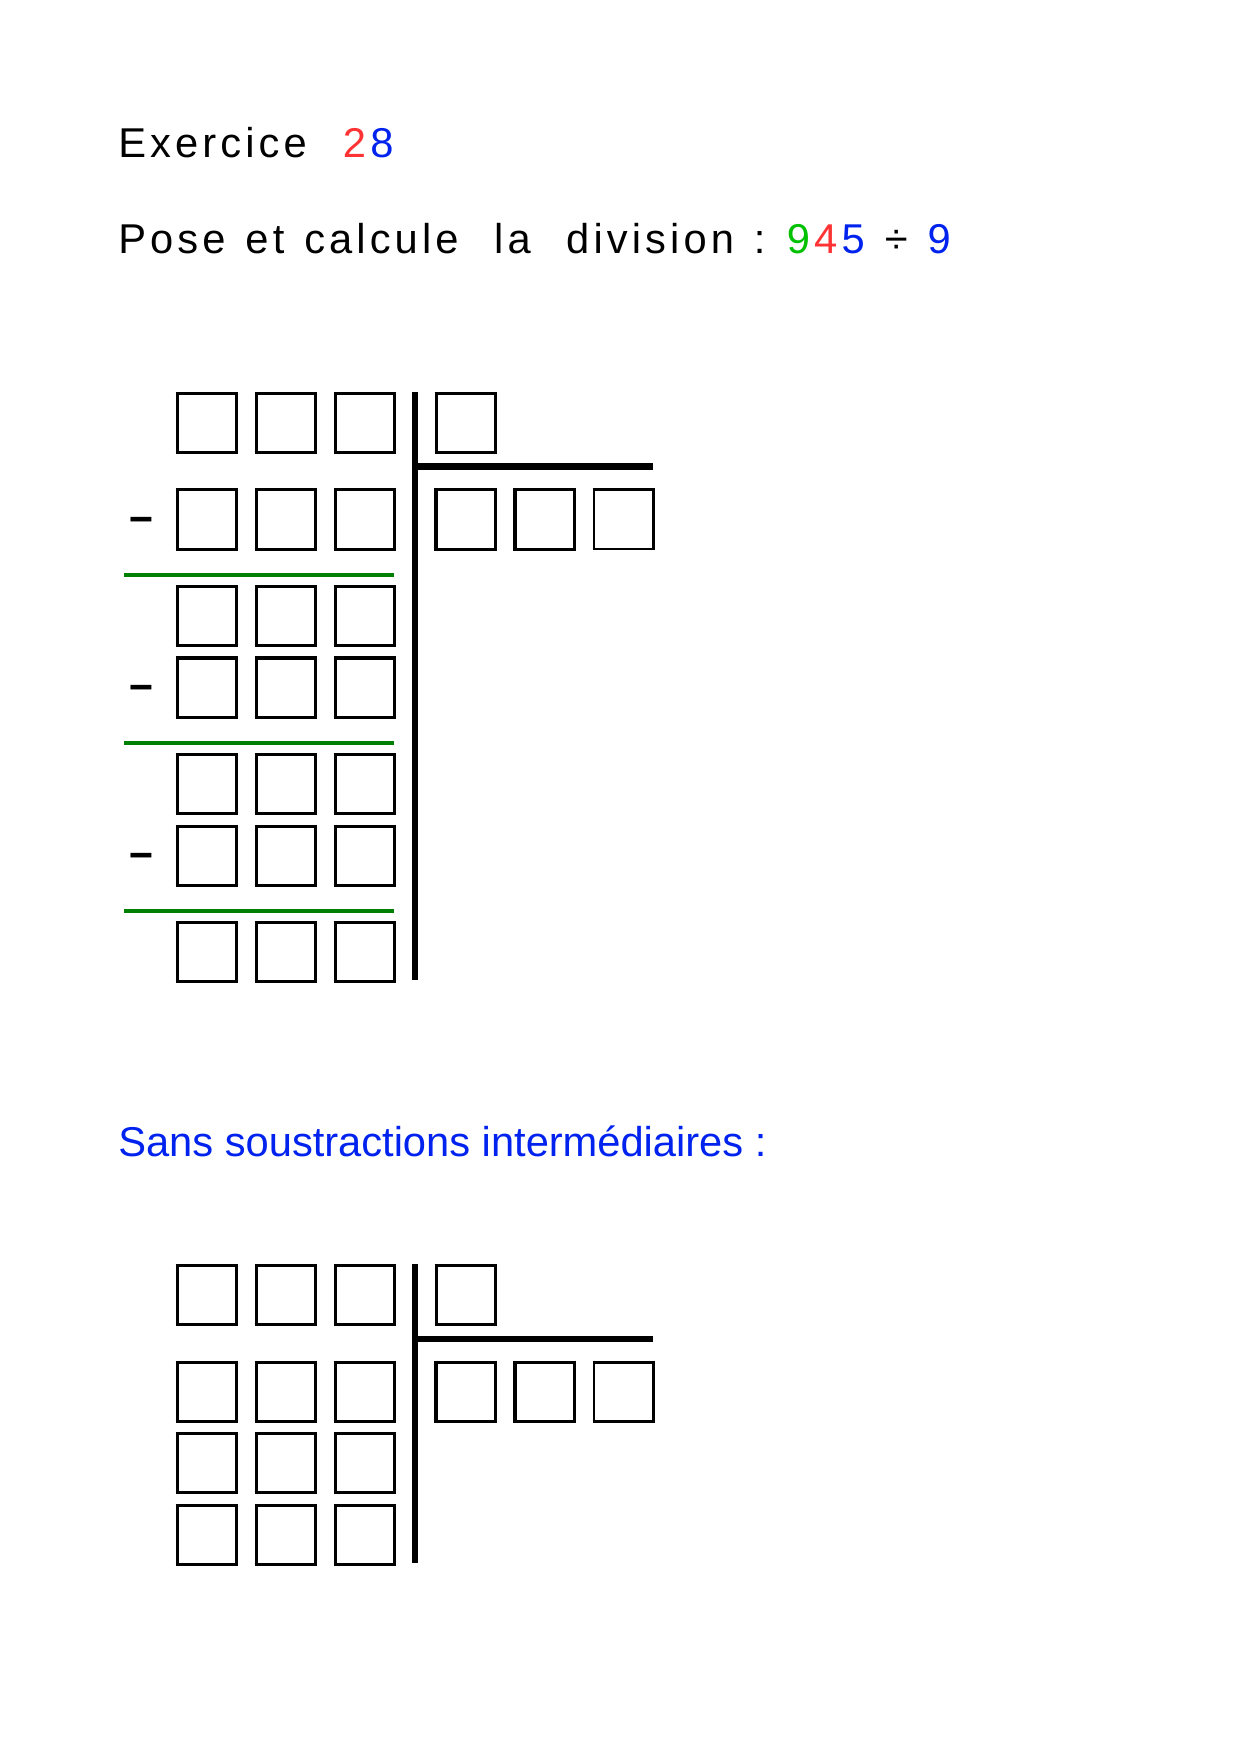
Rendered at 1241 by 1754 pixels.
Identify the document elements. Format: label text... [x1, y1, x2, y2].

table_cell [418, 896, 436, 909]
table_cell [574, 909, 594, 921]
table_cell [418, 1361, 434, 1419]
table_cell [315, 1323, 335, 1336]
table_cell [256, 1336, 315, 1348]
table_cell [258, 588, 314, 644]
table_cell [256, 983, 315, 993]
table_cell [515, 812, 574, 824]
table_cell [594, 753, 653, 812]
table_cell [396, 921, 405, 980]
table_cell [495, 980, 515, 993]
table_cell [124, 1504, 157, 1563]
table_cell [515, 921, 574, 980]
table_cell [177, 1326, 236, 1336]
table_cell [118, 1491, 124, 1504]
table_cell [177, 1336, 236, 1348]
table_cell [177, 815, 236, 824]
table_cell [124, 1563, 157, 1575]
table_cell [436, 884, 495, 896]
table_header [436, 1251, 495, 1264]
table_header [574, 1251, 594, 1264]
table_cell [317, 825, 334, 884]
table_cell [315, 451, 335, 463]
table_cell [394, 716, 405, 728]
table_header [394, 379, 405, 392]
table_cell [258, 660, 314, 716]
table_cell [337, 395, 393, 451]
table_cell [236, 577, 256, 585]
table_cell [436, 585, 495, 644]
table_cell [256, 1326, 315, 1336]
table_cell [436, 644, 495, 656]
table_cell [515, 470, 574, 476]
table_cell [158, 585, 176, 644]
table_cell [497, 488, 513, 547]
table_cell [238, 1432, 255, 1491]
table_cell [418, 753, 436, 812]
table_cell [118, 1323, 124, 1336]
table_cell [436, 921, 495, 980]
table_cell [124, 548, 157, 560]
table_cell [256, 719, 315, 728]
table_cell [438, 395, 494, 451]
table_cell [574, 476, 594, 488]
table_cell [315, 463, 335, 476]
table_cell [594, 451, 653, 463]
table_header [315, 1251, 335, 1264]
table_cell [495, 476, 515, 488]
table_cell [158, 1264, 176, 1323]
table_cell [177, 1423, 236, 1432]
table_cell [594, 896, 653, 909]
table_cell [436, 454, 495, 463]
table_cell [396, 825, 405, 884]
table_cell [594, 1432, 653, 1491]
table_cell [158, 488, 176, 547]
table_cell [236, 913, 256, 921]
table_cell [315, 1336, 335, 1348]
table_cell [124, 1491, 157, 1504]
table_cell [594, 884, 653, 896]
table_cell [394, 1563, 405, 1575]
table_header [436, 379, 495, 392]
table_cell [118, 392, 124, 451]
table_header [653, 379, 1143, 993]
table_cell [315, 896, 335, 909]
table_cell [418, 1420, 436, 1432]
table_cell [158, 1336, 177, 1348]
table_cell [436, 1423, 495, 1432]
table_header [594, 1251, 653, 1264]
table_cell [317, 753, 334, 812]
table_cell [118, 728, 124, 741]
table_cell [515, 476, 574, 488]
table_cell [179, 395, 235, 451]
table_cell [118, 980, 124, 993]
table_cell [438, 491, 494, 547]
table_cell [495, 753, 515, 812]
text Sans soustractions intermédiaires : [118, 1117, 1122, 1223]
table_cell [335, 1348, 394, 1361]
table_cell [179, 1364, 235, 1419]
table_cell [177, 983, 236, 993]
table_cell [394, 741, 405, 753]
table_cell [124, 476, 157, 488]
table_cell [594, 921, 653, 980]
table_cell [418, 1342, 436, 1348]
table_cell [124, 451, 157, 463]
table_cell [576, 488, 593, 547]
table_cell [574, 884, 594, 896]
table_cell [574, 585, 594, 644]
table_cell [418, 921, 436, 980]
table_cell [405, 1563, 415, 1575]
table_cell [335, 745, 394, 753]
table_cell [118, 921, 124, 980]
table_cell [594, 980, 653, 993]
table_cell [179, 491, 235, 547]
table_cell [179, 756, 235, 812]
table_cell [118, 1361, 124, 1419]
table_cell [236, 1323, 256, 1336]
table_cell [394, 896, 405, 909]
table_cell [595, 1364, 652, 1419]
table_cell [238, 825, 255, 884]
table_cell [436, 1491, 495, 1504]
table_cell [179, 828, 235, 884]
table_cell [118, 1420, 124, 1432]
table_cell [236, 1491, 256, 1504]
table_cell [236, 451, 256, 463]
table_cell [574, 392, 594, 451]
table_cell [179, 588, 235, 644]
table_cell [236, 1420, 256, 1432]
table_cell [158, 560, 177, 572]
table_cell [574, 1348, 594, 1361]
table_cell [256, 476, 315, 488]
table_cell [158, 884, 177, 896]
table_cell [256, 454, 315, 463]
table_cell [124, 585, 157, 644]
table_cell [436, 1342, 495, 1348]
table_cell [418, 548, 436, 560]
table_cell [335, 551, 394, 560]
table_cell [177, 913, 236, 921]
table_cell [436, 812, 495, 824]
table_cell [418, 656, 436, 716]
table_cell [418, 909, 436, 921]
table_cell [515, 980, 574, 993]
table_cell [238, 1264, 255, 1323]
table_cell [256, 896, 315, 909]
table_cell [436, 741, 495, 753]
table_cell [256, 463, 315, 476]
table_cell [315, 1420, 335, 1432]
table_cell [396, 1432, 405, 1491]
table_cell [418, 716, 436, 728]
table_cell [515, 909, 574, 921]
table_cell [124, 1323, 157, 1336]
table_cell [337, 1435, 393, 1491]
table_cell [594, 392, 653, 451]
table_cell [335, 1336, 394, 1348]
table_cell [337, 660, 393, 716]
table_cell [436, 560, 495, 572]
table_cell [158, 896, 177, 909]
table_header [118, 379, 124, 392]
table_cell [335, 719, 394, 728]
table_cell [515, 1432, 574, 1491]
table_cell [495, 812, 515, 824]
table_cell [124, 896, 157, 909]
table_cell [436, 753, 495, 812]
table_cell [315, 476, 335, 488]
table_cell [158, 1563, 177, 1575]
table_cell [124, 560, 157, 572]
table_cell [124, 1336, 157, 1348]
table_cell [335, 913, 394, 921]
table_cell [256, 577, 315, 585]
table_cell [317, 921, 334, 980]
table_cell [158, 476, 177, 488]
table_cell [418, 392, 435, 451]
table_cell [124, 463, 157, 476]
table_cell [394, 644, 405, 656]
table_cell [418, 1348, 436, 1361]
table_cell [124, 1264, 157, 1323]
table_cell [236, 476, 256, 488]
table_cell [256, 1566, 315, 1575]
table_cell [495, 560, 515, 572]
table_cell [256, 887, 315, 896]
table_cell [515, 1423, 574, 1432]
table_header [495, 379, 515, 392]
table_cell [436, 656, 495, 716]
table_header [158, 1251, 177, 1264]
table_cell [515, 1348, 574, 1361]
table_cell [515, 825, 574, 884]
table_cell [177, 887, 236, 896]
table_cell [317, 656, 334, 716]
table_cell [335, 476, 394, 488]
table_cell [495, 1504, 515, 1563]
table_cell [256, 1348, 315, 1361]
table_cell [594, 1563, 653, 1575]
table_cell [594, 1423, 653, 1432]
table_cell [574, 644, 594, 656]
table_cell [317, 392, 334, 451]
table_cell [594, 1491, 653, 1504]
table_cell [515, 392, 574, 451]
table_cell [436, 825, 495, 884]
table_header [653, 1251, 1143, 1575]
table_cell [515, 560, 574, 572]
table_cell [158, 825, 176, 884]
table_cell [436, 573, 495, 585]
table_cell [177, 745, 236, 753]
table_cell [574, 741, 594, 753]
table_cell [236, 548, 256, 560]
table_cell [236, 644, 256, 656]
table_cell [124, 1348, 157, 1361]
table_cell [158, 644, 177, 656]
table_cell [574, 470, 594, 476]
table_cell [258, 1267, 314, 1323]
table_cell [495, 585, 515, 644]
table_cell [236, 1336, 256, 1348]
table_cell [394, 1420, 405, 1432]
table_cell [258, 828, 314, 884]
table_cell [418, 560, 436, 572]
table_cell [436, 470, 495, 476]
table_cell [258, 491, 314, 547]
table_cell [256, 745, 315, 753]
table_cell [495, 1563, 515, 1575]
table_cell [236, 1348, 256, 1361]
table_cell [594, 825, 653, 884]
table_cell [418, 488, 434, 547]
table_cell [124, 1432, 157, 1491]
table_cell [124, 1420, 157, 1432]
table_cell [436, 476, 495, 488]
table_cell [497, 392, 515, 451]
table_cell [574, 1420, 594, 1432]
table_cell [394, 812, 405, 824]
table_cell [574, 728, 594, 741]
table_cell [118, 716, 124, 728]
table_cell [179, 1507, 235, 1563]
table_cell [574, 921, 594, 980]
table_cell [124, 980, 157, 993]
table_cell [574, 980, 594, 993]
table_cell [574, 1504, 594, 1563]
table_cell [118, 1264, 124, 1323]
table_cell [158, 913, 177, 921]
table_cell [158, 1420, 177, 1432]
table_cell [394, 884, 405, 896]
table_cell [317, 1504, 334, 1563]
table_cell [515, 1491, 574, 1504]
table_cell [315, 1491, 335, 1504]
table_cell [574, 1323, 594, 1336]
table_cell [335, 983, 394, 993]
table_cell [158, 1361, 176, 1419]
table_header [405, 1251, 415, 1264]
table_cell [118, 1432, 124, 1491]
table_cell [495, 825, 515, 884]
table_cell [396, 1361, 405, 1419]
table_cell [415, 980, 436, 993]
table_cell [495, 741, 515, 753]
table_cell [315, 728, 335, 741]
table_cell [118, 573, 124, 585]
table_cell [394, 476, 405, 488]
table_cell [415, 1563, 436, 1575]
table_cell [238, 392, 255, 451]
table_cell [238, 656, 255, 716]
table_cell [158, 451, 177, 463]
table_cell [158, 921, 176, 980]
table_cell [436, 551, 495, 560]
table_cell [118, 884, 124, 896]
table_cell [158, 753, 176, 812]
table_cell [495, 548, 515, 560]
table_cell [124, 644, 157, 656]
table_header [124, 1251, 157, 1264]
table_cell [335, 647, 394, 656]
table_cell [418, 1432, 436, 1491]
table_cell [418, 1504, 436, 1563]
table_cell [396, 753, 405, 812]
table_cell [118, 548, 124, 560]
table_cell [418, 1323, 436, 1336]
table_cell [396, 488, 405, 547]
table_cell [315, 716, 335, 728]
table_cell [335, 728, 394, 741]
table_cell [258, 1435, 314, 1491]
table_cell [238, 1504, 255, 1563]
table_cell [594, 585, 653, 644]
table_cell [256, 913, 315, 921]
table_cell [515, 716, 574, 728]
table_cell [258, 395, 314, 451]
table_header [177, 379, 236, 392]
table_cell [177, 647, 236, 656]
table_cell [124, 913, 157, 921]
table_cell [495, 573, 515, 585]
table_cell [337, 588, 393, 644]
table_cell [515, 1323, 574, 1336]
table_cell [337, 1507, 393, 1563]
table_cell [495, 896, 515, 909]
table_cell [396, 392, 405, 451]
table_cell [594, 1504, 653, 1563]
table_cell [335, 1566, 394, 1575]
table_cell [256, 560, 315, 572]
table_cell [118, 644, 124, 656]
table_header [236, 1251, 256, 1264]
table_cell [335, 1326, 394, 1336]
table_cell [418, 451, 436, 463]
table_cell [158, 812, 177, 824]
table_cell [335, 1494, 394, 1504]
table_cell [118, 476, 124, 488]
table_cell [256, 647, 315, 656]
table_cell [124, 716, 157, 728]
table_cell [574, 1342, 594, 1348]
table_cell [396, 585, 405, 644]
table_cell [394, 909, 405, 921]
table_cell [495, 716, 515, 728]
table_cell [515, 451, 574, 463]
table_cell [335, 560, 394, 572]
table_cell [236, 728, 256, 741]
table_cell [405, 980, 415, 993]
table_cell [177, 1494, 236, 1504]
table_cell − [124, 825, 157, 884]
table_cell [495, 644, 515, 656]
table_cell [436, 909, 495, 921]
table_cell [158, 1348, 177, 1361]
table_header [515, 379, 574, 392]
table_cell [436, 1432, 495, 1491]
table_cell [256, 1494, 315, 1504]
table_cell [394, 728, 405, 741]
table_cell [574, 753, 594, 812]
table_cell [574, 451, 594, 463]
table_cell [594, 560, 653, 572]
table_cell [315, 980, 335, 993]
table_cell [177, 728, 236, 741]
table_cell [179, 660, 235, 716]
table_cell [124, 753, 157, 812]
table_cell [317, 1361, 334, 1419]
table_cell [124, 1361, 157, 1419]
table_cell [594, 644, 653, 656]
table_cell [258, 1507, 314, 1563]
table_cell [418, 470, 436, 476]
table_cell [394, 1348, 405, 1361]
table_cell [515, 573, 574, 585]
table_cell [418, 573, 436, 585]
table_cell [124, 921, 157, 980]
table_cell [495, 1432, 515, 1491]
table_cell [238, 921, 255, 980]
table_header [335, 1251, 394, 1264]
table_cell [517, 491, 573, 547]
table_cell [594, 909, 653, 921]
table_cell [158, 463, 177, 476]
table_cell [576, 1361, 593, 1419]
table_cell [515, 551, 574, 560]
table_header [335, 379, 394, 392]
table_cell [574, 656, 594, 716]
table_cell [396, 1504, 405, 1563]
table_cell [118, 909, 124, 921]
table_header [415, 1251, 436, 1264]
table_cell [337, 924, 393, 980]
table_header [315, 379, 335, 392]
table_cell [118, 896, 124, 909]
table_cell [335, 887, 394, 896]
table_cell [158, 745, 177, 753]
table_cell [177, 476, 236, 488]
table_cell [418, 884, 436, 896]
table_cell [177, 896, 236, 909]
table_cell [418, 1491, 436, 1504]
table_cell [158, 1323, 177, 1336]
table_cell [315, 745, 335, 753]
table_cell [118, 656, 124, 716]
table_cell [179, 924, 235, 980]
table_cell [158, 548, 177, 560]
table_header [415, 379, 436, 392]
table_cell [158, 656, 176, 716]
table_cell [158, 716, 177, 728]
table_cell [594, 656, 653, 716]
table_cell [594, 1323, 653, 1336]
table_cell [394, 1491, 405, 1504]
table_header [574, 379, 594, 392]
table_header [256, 1251, 315, 1264]
table_cell [158, 980, 177, 993]
text Pose et calcule la division : 945 ÷ 9 [118, 214, 1122, 262]
table_cell [394, 1336, 405, 1348]
table_cell [124, 884, 157, 896]
table_cell [394, 573, 405, 585]
table_cell [118, 812, 124, 824]
table_cell [335, 896, 394, 909]
table_cell [124, 812, 157, 824]
table_cell [236, 560, 256, 572]
table_cell [495, 1420, 515, 1432]
table_header [394, 1251, 405, 1264]
table_cell [335, 577, 394, 585]
table_cell [495, 1323, 515, 1336]
table_cell [515, 728, 574, 741]
table_cell [258, 1364, 314, 1419]
table_cell [118, 1336, 124, 1348]
table_cell [236, 884, 256, 896]
table_cell [594, 573, 653, 585]
table_cell [574, 716, 594, 728]
table_cell [177, 463, 236, 476]
table_cell [258, 756, 314, 812]
table_cell [315, 577, 335, 585]
table_cell [118, 560, 124, 572]
table_cell [236, 716, 256, 728]
table_cell [515, 741, 574, 753]
table_cell [118, 585, 124, 644]
table_cell [118, 1348, 124, 1361]
table_cell [574, 896, 594, 909]
table_cell [405, 1264, 412, 1563]
table_cell [436, 980, 495, 993]
table_cell [515, 1264, 574, 1323]
table_cell [594, 1348, 653, 1361]
table_cell [315, 548, 335, 560]
table_cell [495, 470, 515, 476]
table_cell [418, 812, 436, 824]
table_cell [158, 1504, 176, 1563]
table_cell [394, 548, 405, 560]
table_cell [436, 1348, 495, 1361]
table_cell [317, 1264, 334, 1323]
table_cell [436, 896, 495, 909]
table_cell [124, 577, 157, 585]
table_cell [418, 644, 436, 656]
table_cell [236, 980, 256, 993]
table_cell [574, 1563, 594, 1575]
table_cell [594, 741, 653, 753]
table_cell [118, 753, 124, 812]
table_cell [495, 909, 515, 921]
table_cell [394, 1323, 405, 1336]
table_cell [158, 577, 177, 585]
table_cell [256, 815, 315, 824]
table_cell [236, 463, 256, 476]
table_cell [594, 476, 653, 488]
table_cell [515, 1342, 574, 1348]
table_cell [418, 825, 436, 884]
table_cell [315, 560, 335, 572]
table_cell [517, 1364, 573, 1419]
table_cell [177, 454, 236, 463]
table_cell [405, 392, 412, 980]
table_cell − [124, 488, 157, 547]
table_cell [394, 451, 405, 463]
table_cell [177, 560, 236, 572]
table_cell [495, 728, 515, 741]
table_cell [396, 656, 405, 716]
table_cell [118, 825, 124, 884]
table_cell [418, 585, 436, 644]
table_cell [315, 884, 335, 896]
table_cell [436, 1326, 495, 1336]
table_cell [594, 1264, 653, 1323]
table_cell [256, 728, 315, 741]
table_cell [495, 884, 515, 896]
table_cell [594, 470, 653, 476]
table_cell [118, 451, 124, 463]
table_cell [436, 1563, 495, 1575]
table_cell [177, 1566, 236, 1575]
table_cell [179, 1435, 235, 1491]
table_cell [315, 644, 335, 656]
table_cell [515, 644, 574, 656]
table_cell [574, 1264, 594, 1323]
table_cell [238, 585, 255, 644]
table_cell [256, 551, 315, 560]
table_header [405, 379, 415, 392]
table_header [118, 1251, 124, 1264]
text Exercice 28 [118, 118, 1122, 166]
table_cell [124, 745, 157, 753]
table_cell [124, 728, 157, 741]
table_cell [315, 812, 335, 824]
table_cell [515, 896, 574, 909]
table_cell [177, 551, 236, 560]
table_cell [515, 884, 574, 896]
table_cell [315, 1563, 335, 1575]
table_cell [315, 913, 335, 921]
table_cell [594, 1342, 653, 1348]
table_cell [118, 488, 124, 547]
table_cell [317, 488, 334, 547]
table_cell [436, 728, 495, 741]
table_cell [158, 1491, 177, 1504]
table_cell [394, 980, 405, 993]
table_cell [118, 1563, 124, 1575]
table_cell [594, 728, 653, 741]
table_cell [118, 741, 124, 753]
table_cell [396, 1264, 405, 1323]
table_cell [179, 1267, 235, 1323]
table_cell [236, 812, 256, 824]
table_header [515, 1251, 574, 1264]
table_cell [177, 719, 236, 728]
table_cell [335, 463, 394, 476]
table_cell [594, 550, 653, 560]
table_cell [337, 491, 393, 547]
table_cell [436, 716, 495, 728]
table_cell [574, 1491, 594, 1504]
table_header [236, 379, 256, 392]
table_cell [158, 728, 177, 741]
table_cell [256, 1423, 315, 1432]
table_cell [574, 573, 594, 585]
table_cell [495, 1342, 515, 1348]
table_cell [337, 1364, 393, 1419]
table_cell [337, 1267, 393, 1323]
table_cell [574, 560, 594, 572]
table_cell [594, 812, 653, 824]
table_cell [335, 815, 394, 824]
table_cell [418, 741, 436, 753]
table_cell [595, 491, 652, 547]
table_cell [436, 1504, 495, 1563]
table_cell [335, 1423, 394, 1432]
table_header [495, 1251, 515, 1264]
table_cell [236, 1563, 256, 1575]
table_cell [438, 1267, 494, 1323]
table_cell [574, 825, 594, 884]
table_header [158, 379, 177, 392]
table_cell [118, 463, 124, 476]
table_cell [515, 753, 574, 812]
table_cell [337, 756, 393, 812]
table_cell [337, 828, 393, 884]
table_header [594, 379, 653, 392]
table_cell [574, 548, 594, 560]
table_cell [497, 1264, 515, 1323]
table_cell − [124, 656, 157, 716]
table_cell [238, 1361, 255, 1419]
table_cell [495, 1348, 515, 1361]
table_cell [177, 577, 236, 585]
table_cell [236, 896, 256, 909]
table_cell [515, 1563, 574, 1575]
table_cell [315, 1348, 335, 1361]
table_cell [238, 488, 255, 547]
table_cell [515, 656, 574, 716]
table_cell [495, 1491, 515, 1504]
table_cell [515, 1504, 574, 1563]
table_cell [495, 656, 515, 716]
table_cell [124, 392, 157, 451]
table_cell [418, 728, 436, 741]
table_cell [394, 560, 405, 572]
table_cell [418, 476, 436, 488]
table_header [256, 379, 315, 392]
table_cell [118, 1504, 124, 1563]
table_cell [236, 745, 256, 753]
table_cell [394, 463, 405, 476]
table_cell [238, 753, 255, 812]
table_cell [158, 1432, 176, 1491]
table_cell [574, 1432, 594, 1491]
table_cell [158, 392, 176, 451]
table_cell [515, 585, 574, 644]
table_cell [495, 921, 515, 980]
table_cell [495, 451, 515, 463]
table_cell [438, 1364, 494, 1419]
table_header [124, 379, 157, 392]
table_cell [418, 1264, 435, 1323]
table_cell [335, 454, 394, 463]
table_cell [317, 1432, 334, 1491]
table_cell [574, 812, 594, 824]
table_cell [177, 1348, 236, 1361]
table_header [177, 1251, 236, 1264]
table_cell [497, 1361, 513, 1419]
table_cell [317, 585, 334, 644]
table_cell [258, 924, 314, 980]
table_cell [594, 716, 653, 728]
